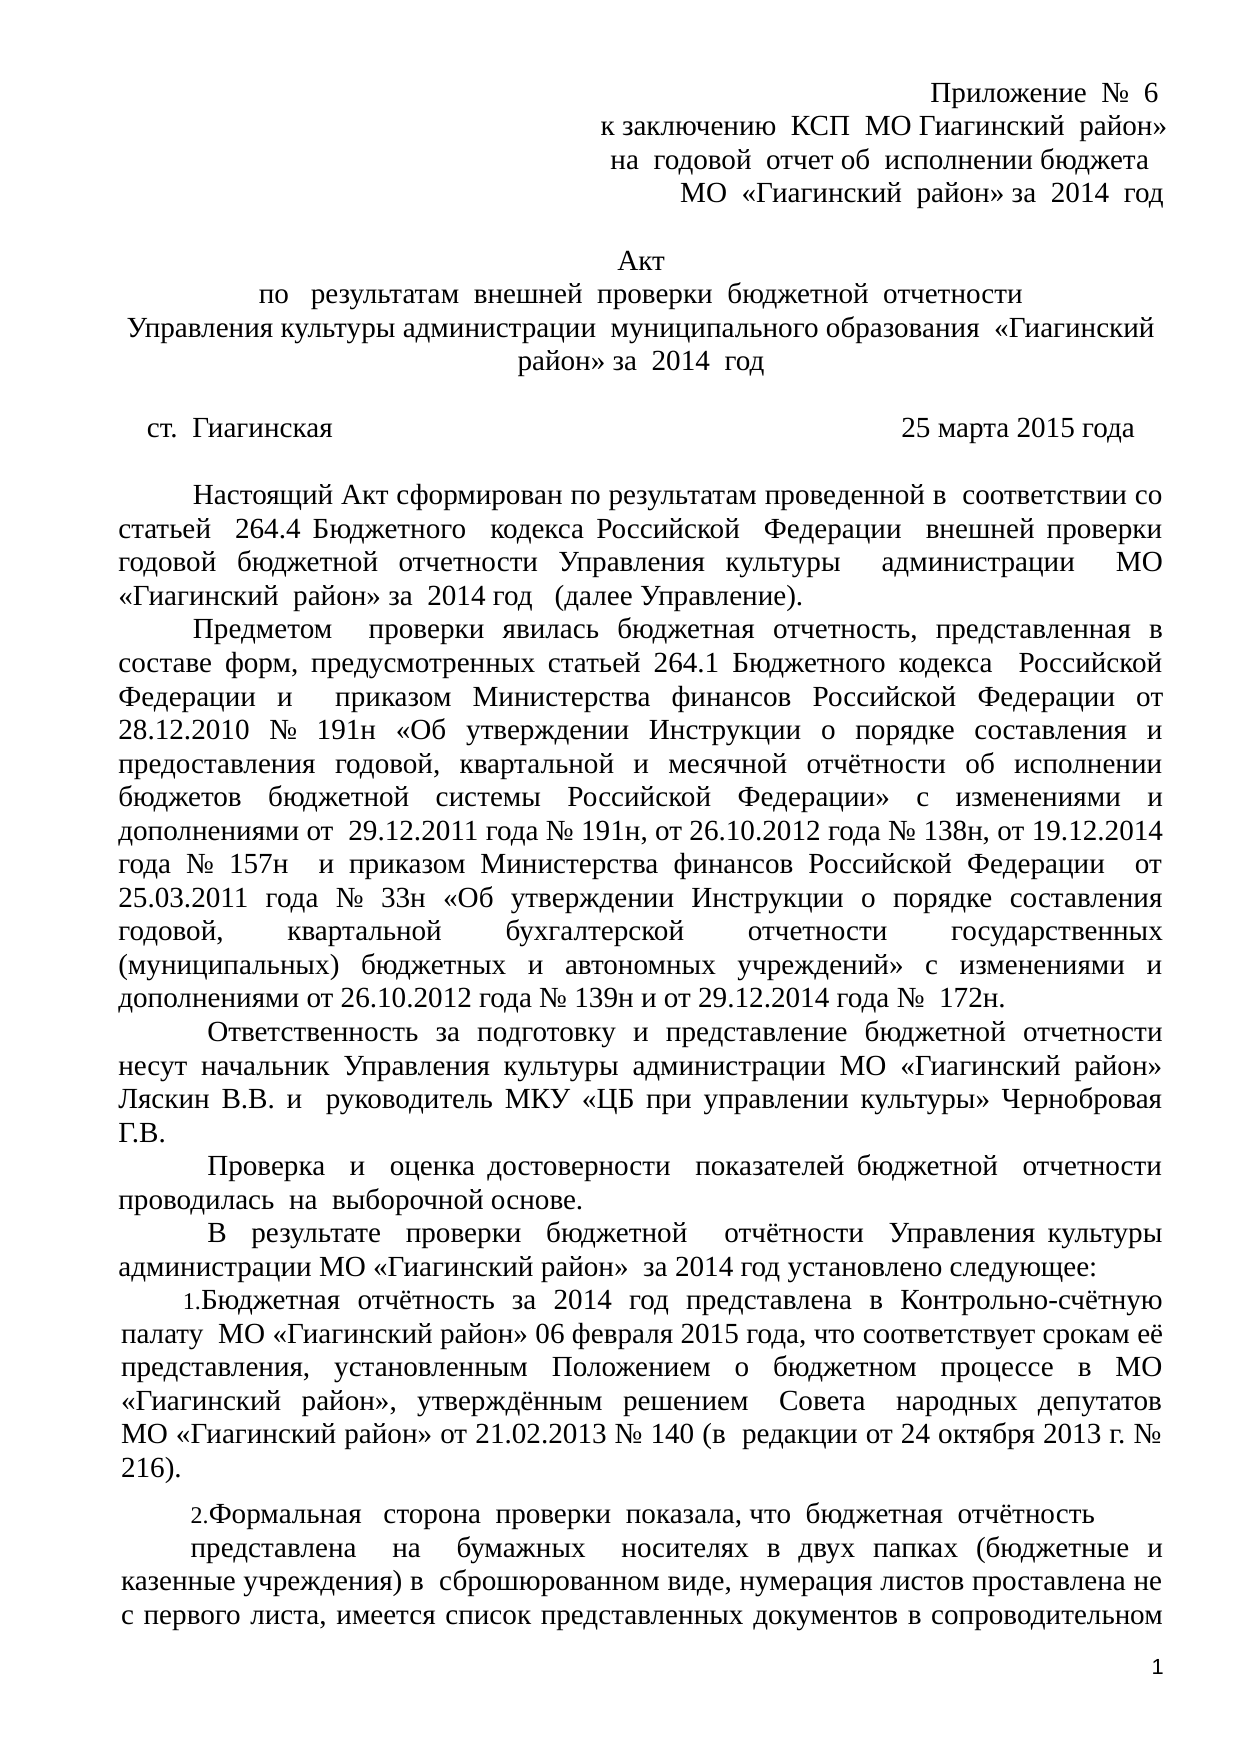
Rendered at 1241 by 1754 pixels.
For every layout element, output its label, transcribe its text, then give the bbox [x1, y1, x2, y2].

text на годовой отчет об исполнении бюджета [118, 142, 1163, 176]
text Предметом проверки явилась бюджетная отчетность, представленная в составе форм, предусмотренных статьей 264.1 Бюджетного кодекса Российской Федерации и приказом Министерства финансов Российской Федерации от 28.12.2010 № 191н «Об утверждении Инструкции о порядке составления и предоставления годовой, квартальной и месячной отчётности об исполнении бюджетов бюджетной системы Российской Федерации» с изменениями и дополнениями от 29.12.2011 года № 191н, от 26.10.2012 года № 138н, от 19.12.2014 года № 157н и приказом Министерства финансов Российской Федерации от 25.03.2011 года № 33н «Об утверждении Инструкции о порядке составления годовой, квартальной бухгалтерской отчетности государственных (муниципальных) бюджетных и автономных учреждений» с изменениями и дополнениями от 26.10.2012 года № 139н и от 29.12.2014 года № 172н. [118, 612, 1163, 1014]
list Формальная сторона проверки показала, что бюджетная отчётность [121, 1496, 1163, 1530]
text В результате проверки бюджетной отчётности Управления культуры администрации МО «Гиагинский район» за 2014 год установлено следующее: [118, 1215, 1163, 1282]
text Ответственность за подготовку и представление бюджетной отчетности несут начальник Управления культуры администрации МО «Гиагинский район» Ляскин В.В. и руководитель МКУ «ЦБ при управлении культуры» Чернобровая Г.В. [118, 1014, 1163, 1148]
text к заключению КСП МО Гиагинский район» [118, 108, 1167, 142]
text Настоящий Акт сформирован по результатам проведенной в соответствии со статьей 264.4 Бюджетного кодекса Российской Федерации внешней проверки годовой бюджетной отчетности Управления культуры администрации МО «Гиагинский район» за 2014 год (далее Управление). [118, 477, 1163, 612]
text Приложение № 6 [118, 75, 1158, 108]
text Управления культуры администрации муниципального образования «Гиагинский район» за 2014 год [118, 310, 1163, 377]
text Проверка и оценка достоверности показателей бюджетной отчетности проводилась на выборочной основе. [118, 1148, 1163, 1215]
text МО «Гиагинский район» за 2014 год [118, 176, 1163, 209]
list Бюджетная отчётность за 2014 год представлена в Контрольно-счётную палату МО «Гиагинский район» 06 февраля 2015 года, что соответствует срокам её представления, установленным Положением о бюджетном процессе в МО «Гиагинский район», утверждённым решением Совета народных депутатов МО «Гиагинский район» от 21.02.2013 № 140 (в редакции от 24 октября 2013 г. № 216). [121, 1282, 1163, 1484]
text по результатам внешней проверки бюджетной отчетности [118, 276, 1163, 310]
text представлена на бумажных носителях в двух папках (бюджетные и казенные учреждения) в сброшюрованном виде, нумерация листов проставлена не с первого листа, имеется список представленных документов в сопроводительном [121, 1530, 1163, 1630]
text ст. Гиагинская 25 марта 2015 года [118, 410, 1163, 444]
text Акт [118, 243, 1163, 276]
